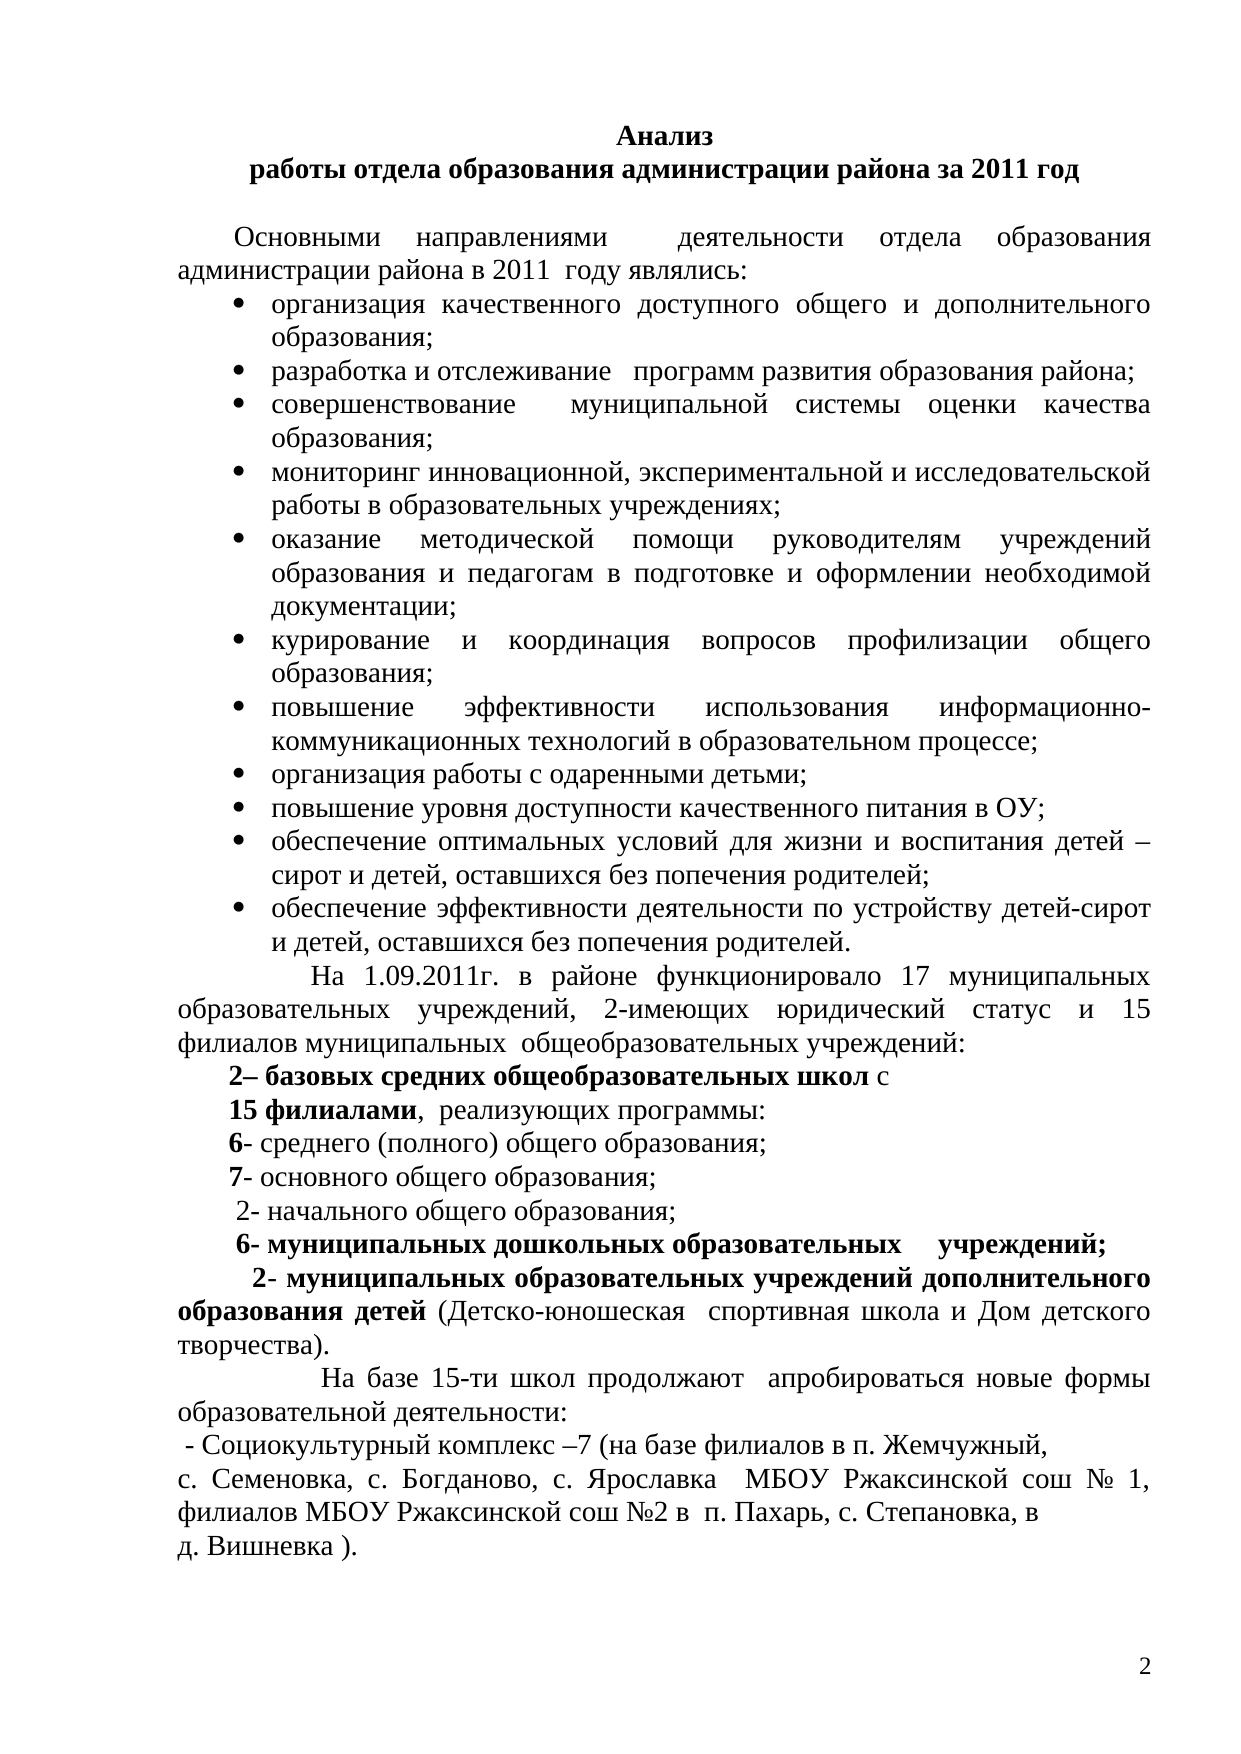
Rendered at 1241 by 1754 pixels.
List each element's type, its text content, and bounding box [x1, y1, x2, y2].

list организация качественного доступного общего и дополнительного образования; [233, 286, 1152, 353]
list курирование и координация вопросов профилизации общего образования; [233, 622, 1152, 689]
list мониторинг инновационной, экспериментальной и исследовательской работы в образовательных учреждениях; [233, 454, 1152, 521]
list разработка и отслеживание программ развития образования района; [233, 353, 1152, 387]
text с. Семеновка, с. Богданово, с. Ярославка МБОУ Ржаксинской сош № 1, филиалов МБОУ Ржаксинской сош №2 в п. Пахарь, с. Степановка, в [177, 1461, 1152, 1528]
text На базе 15-ти школ продолжают апробироваться новые формы образовательной деятельности: [177, 1360, 1152, 1427]
text работы отдела образования администрации района за 2011 год [177, 152, 1152, 185]
text 2– базовых средних общеобразовательных школ с [177, 1058, 1152, 1092]
text 2- муниципальных образовательных учреждений дополнительного образования детей (Детско-юношеская спортивная школа и Дом детского творчества). [177, 1260, 1152, 1360]
text д. Вишневка ). [177, 1528, 1152, 1562]
text Основными направлениями деятельности отдела образования администрации района в 2011 году являлись: [177, 219, 1152, 286]
list обеспечение эффективности деятельности по устройству детей-сирот и детей, оставшихся без попечения родителей. [233, 891, 1152, 958]
text 15 филиалами, реализующих программы: [177, 1092, 1152, 1126]
text На 1.09.2011г. в районе функционировало 17 муниципальных образовательных учреждений, 2-имеющих юридический статус и 15 филиалов муниципальных общеобразовательных учреждений: [177, 958, 1152, 1058]
text 7- основного общего образования; [177, 1159, 1152, 1193]
text - Социокультурный комплекс –7 (на базе филиалов в п. Жемчужный, [177, 1427, 1152, 1461]
list обеспечение оптимальных условий для жизни и воспитания детей – сирот и детей, оставшихся без попечения родителей; [233, 823, 1152, 891]
list организация работы с одаренными детьми; [233, 756, 1152, 790]
text 6- муниципальных дошкольных образовательных учреждений; [177, 1226, 1152, 1260]
text Анализ [177, 118, 1152, 152]
text 6- среднего (полного) общего образования; [177, 1126, 1152, 1159]
list повышение эффективности использования информационно-коммуникационных технологий в образовательном процессе; [233, 689, 1152, 756]
list повышение уровня доступности качественного питания в ОУ; [233, 790, 1152, 823]
list оказание методической помощи руководителям учреждений образования и педагогам в подготовке и оформлении необходимой документации; [233, 521, 1152, 622]
text 2- начального общего образования; [177, 1193, 1152, 1226]
list совершенствование муниципальной системы оценки качества образования; [233, 387, 1152, 454]
